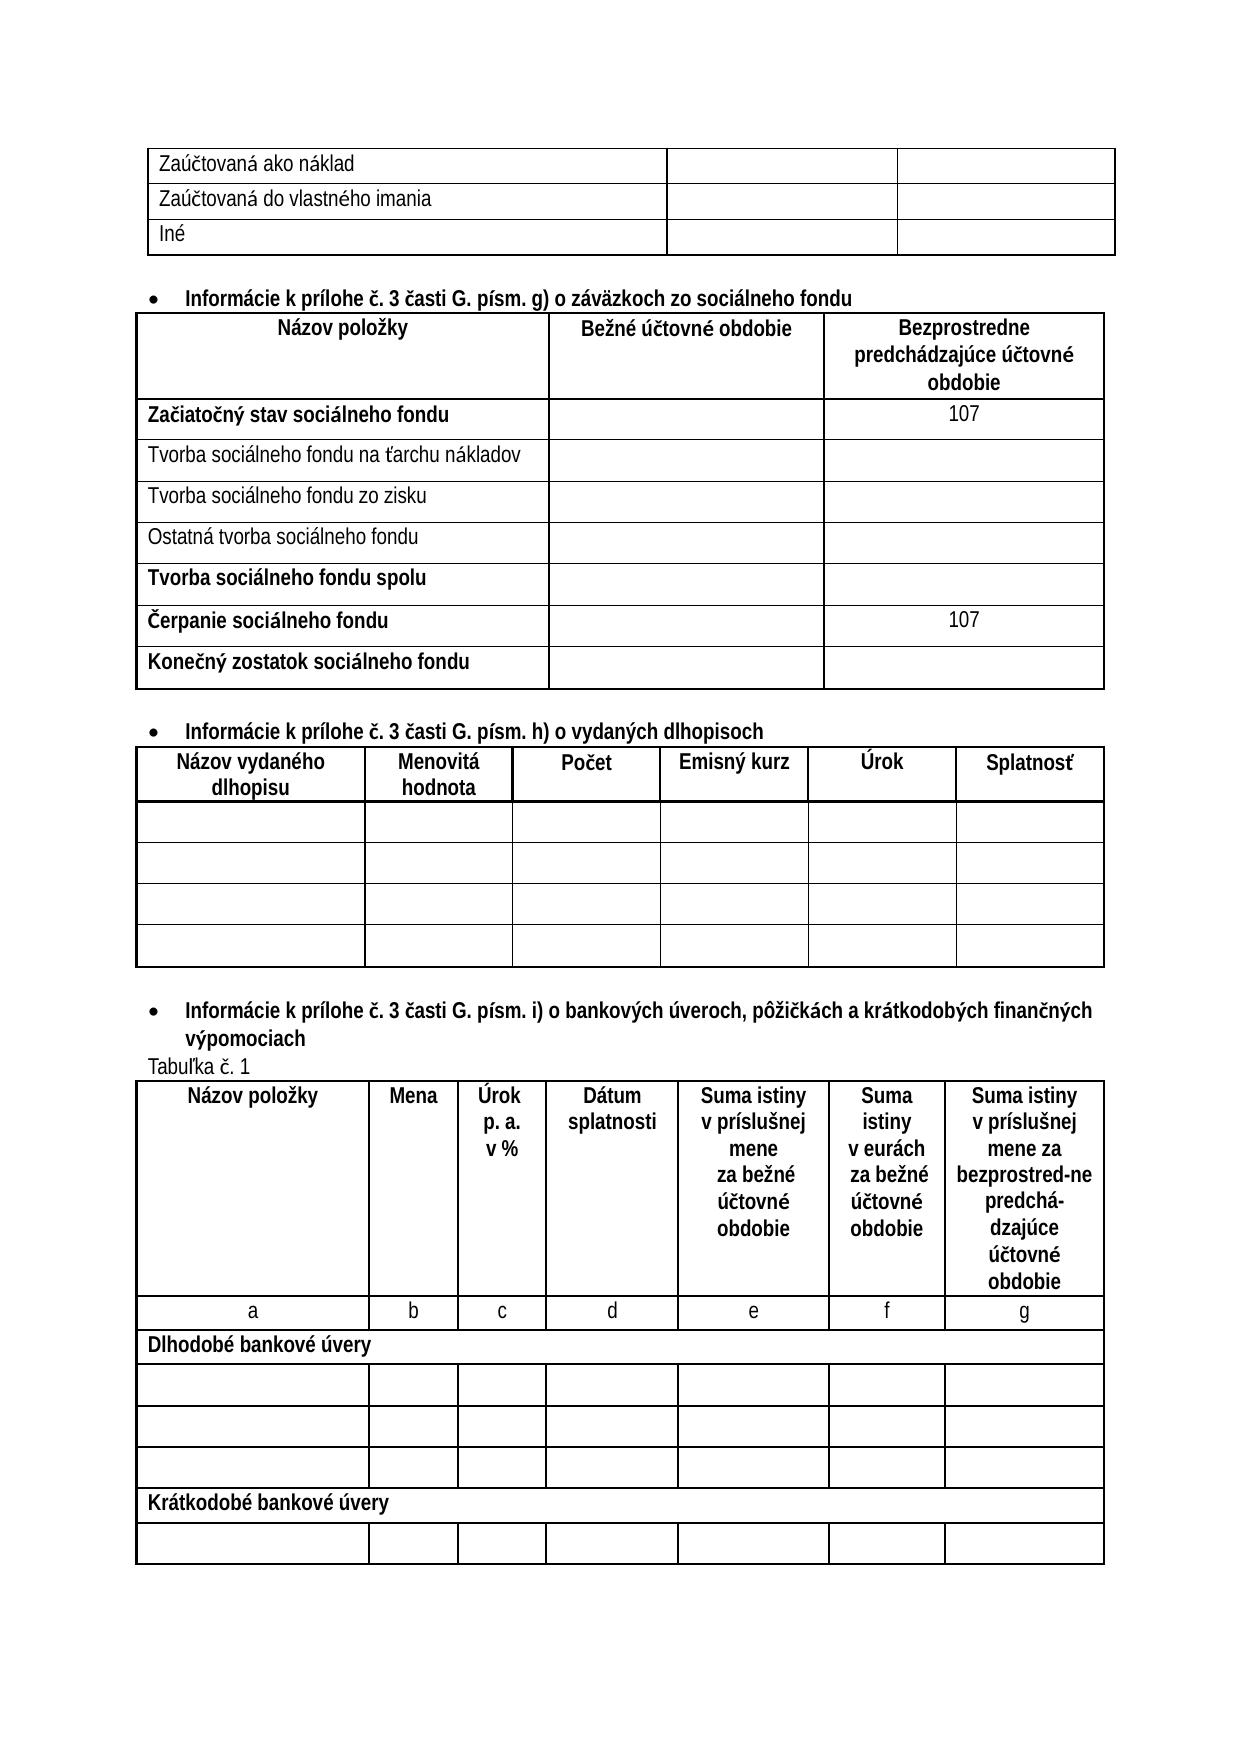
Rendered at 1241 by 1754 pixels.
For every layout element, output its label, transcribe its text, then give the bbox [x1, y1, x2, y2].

table_cell [809, 843, 956, 883]
table_cell [825, 440, 1103, 481]
table_cell [679, 1407, 828, 1446]
table_cell [459, 1448, 545, 1487]
table_cell [513, 843, 660, 883]
table_cell [957, 925, 1103, 966]
table_header Počet [514, 748, 659, 800]
table_cell [679, 1524, 828, 1563]
table_header Názov položky [138, 1082, 368, 1294]
table_cell Tvorba sociálneho fondu na ťarchu nákladov [138, 440, 548, 481]
table_cell [366, 843, 512, 883]
table_cell [459, 1524, 545, 1563]
table_header Úrok p. a. v % [459, 1082, 545, 1294]
table_cell [809, 803, 956, 842]
table_header Menovitá hodnota [366, 748, 511, 800]
table_cell [550, 400, 823, 439]
table_cell [138, 884, 364, 924]
table_cell [513, 803, 660, 842]
table_cell [370, 1524, 457, 1563]
table_cell [661, 843, 808, 883]
table_header Úrok [809, 748, 955, 800]
table_cell Tvorba sociálneho fondu zo zisku [138, 482, 548, 522]
table_cell [898, 184, 1114, 218]
table_cell Ostatná tvorba sociálneho fondu [138, 523, 548, 563]
table_header Dátum splatnosti [547, 1082, 677, 1294]
table_cell [550, 482, 823, 522]
table_cell [370, 1407, 457, 1446]
table_header Suma istiny v eurách za bežné účtovné obdobie [830, 1082, 944, 1294]
text Tabuľka č. 1 [148, 1052, 1093, 1080]
table_cell [370, 1448, 457, 1487]
table_cell [459, 1407, 545, 1446]
table_cell [138, 1365, 368, 1404]
table_header Názov vydaného dlhopisu [138, 748, 364, 800]
table_cell [547, 1524, 677, 1563]
table_cell Začiatočný stav sociálneho fondu [138, 400, 548, 439]
table_cell [679, 1448, 828, 1487]
table_cell [668, 184, 897, 218]
table_cell [513, 925, 660, 966]
table_cell [459, 1365, 545, 1404]
table_cell [825, 647, 1103, 687]
table_cell [668, 220, 897, 254]
table_cell Zaúčtovaná ako náklad [149, 149, 666, 183]
table_cell [661, 925, 808, 966]
table_cell d [547, 1297, 677, 1329]
table_cell [138, 803, 364, 842]
table_header Suma istiny v príslušnej mene za bežné účtovné obdobie [679, 1082, 828, 1294]
table_cell [550, 440, 823, 481]
table_cell Iné [149, 220, 666, 254]
table_cell [668, 149, 897, 183]
table_cell Tvorba sociálneho fondu spolu [138, 564, 548, 605]
table_cell e [679, 1297, 828, 1329]
table_cell [679, 1365, 828, 1404]
table_header Suma istiny v príslušnej mene za bezprostred-ne predchá-dzajúce účtovné obdobie [946, 1082, 1103, 1294]
table_cell [661, 884, 808, 924]
table_cell [957, 843, 1103, 883]
table_cell [825, 523, 1103, 563]
table_header Bezprostredne predchádzajúce účtovné obdobie [825, 314, 1103, 398]
table_cell f [830, 1297, 944, 1329]
table_cell [957, 803, 1103, 842]
table_cell [138, 925, 364, 966]
table_cell b [370, 1297, 457, 1329]
table_cell [550, 606, 823, 646]
table_cell [946, 1448, 1103, 1487]
table_cell [809, 925, 956, 966]
table_cell [550, 564, 823, 605]
table_cell [830, 1365, 944, 1404]
table_cell 107 [825, 606, 1103, 646]
table_cell Dlhodobé bankové úvery [138, 1331, 1103, 1363]
table_cell [138, 1448, 368, 1487]
table_cell Zaúčtovaná do vlastného imania [149, 184, 666, 218]
table_cell [830, 1407, 944, 1446]
table_cell [946, 1365, 1103, 1404]
table_cell [825, 564, 1103, 605]
table_cell [550, 523, 823, 563]
table_cell [366, 884, 512, 924]
table_cell [366, 925, 512, 966]
table_cell [138, 1407, 368, 1446]
table_header Bežné účtovné obdobie [550, 314, 823, 398]
table_header Emisný kurz [661, 748, 807, 800]
table_cell [547, 1448, 677, 1487]
table_cell [957, 884, 1103, 924]
table_cell g [946, 1297, 1103, 1329]
table_cell [825, 482, 1103, 522]
table_cell a [138, 1297, 368, 1329]
table_cell [366, 803, 512, 842]
table_cell [370, 1365, 457, 1404]
table_cell [946, 1524, 1103, 1563]
table_cell [661, 803, 808, 842]
table_cell [547, 1365, 677, 1404]
list Informácie k prílohe č. 3 časti G. písm. g) o záväzkoch zo sociálneho fondu [148, 284, 1093, 312]
table_cell [898, 220, 1114, 254]
table_cell [138, 843, 364, 883]
table_cell [547, 1407, 677, 1446]
table_cell [830, 1524, 944, 1563]
table_cell Krátkodobé bankové úvery [138, 1489, 1103, 1522]
table_cell [809, 884, 956, 924]
table_cell Konečný zostatok sociálneho fondu [138, 647, 548, 687]
table_cell [830, 1448, 944, 1487]
table_header Splatnosť [957, 748, 1103, 800]
list Informácie k prílohe č. 3 časti G. písm. h) o vydaných dlhopisoch [148, 717, 1093, 746]
table_cell [946, 1407, 1103, 1446]
table_cell [898, 149, 1114, 183]
table_cell [550, 647, 823, 687]
table_cell c [459, 1297, 545, 1329]
table_header Mena [370, 1082, 457, 1294]
list Informácie k prílohe č. 3 časti G. písm. i) o bankových úveroch, pôžičkách a krátkodobých finančných výpomociach [148, 996, 1093, 1052]
table_cell [138, 1524, 368, 1563]
table_header Názov položky [138, 314, 548, 398]
table_cell [513, 884, 660, 924]
table_cell Čerpanie sociálneho fondu [138, 606, 548, 646]
table_cell 107 [825, 400, 1103, 439]
